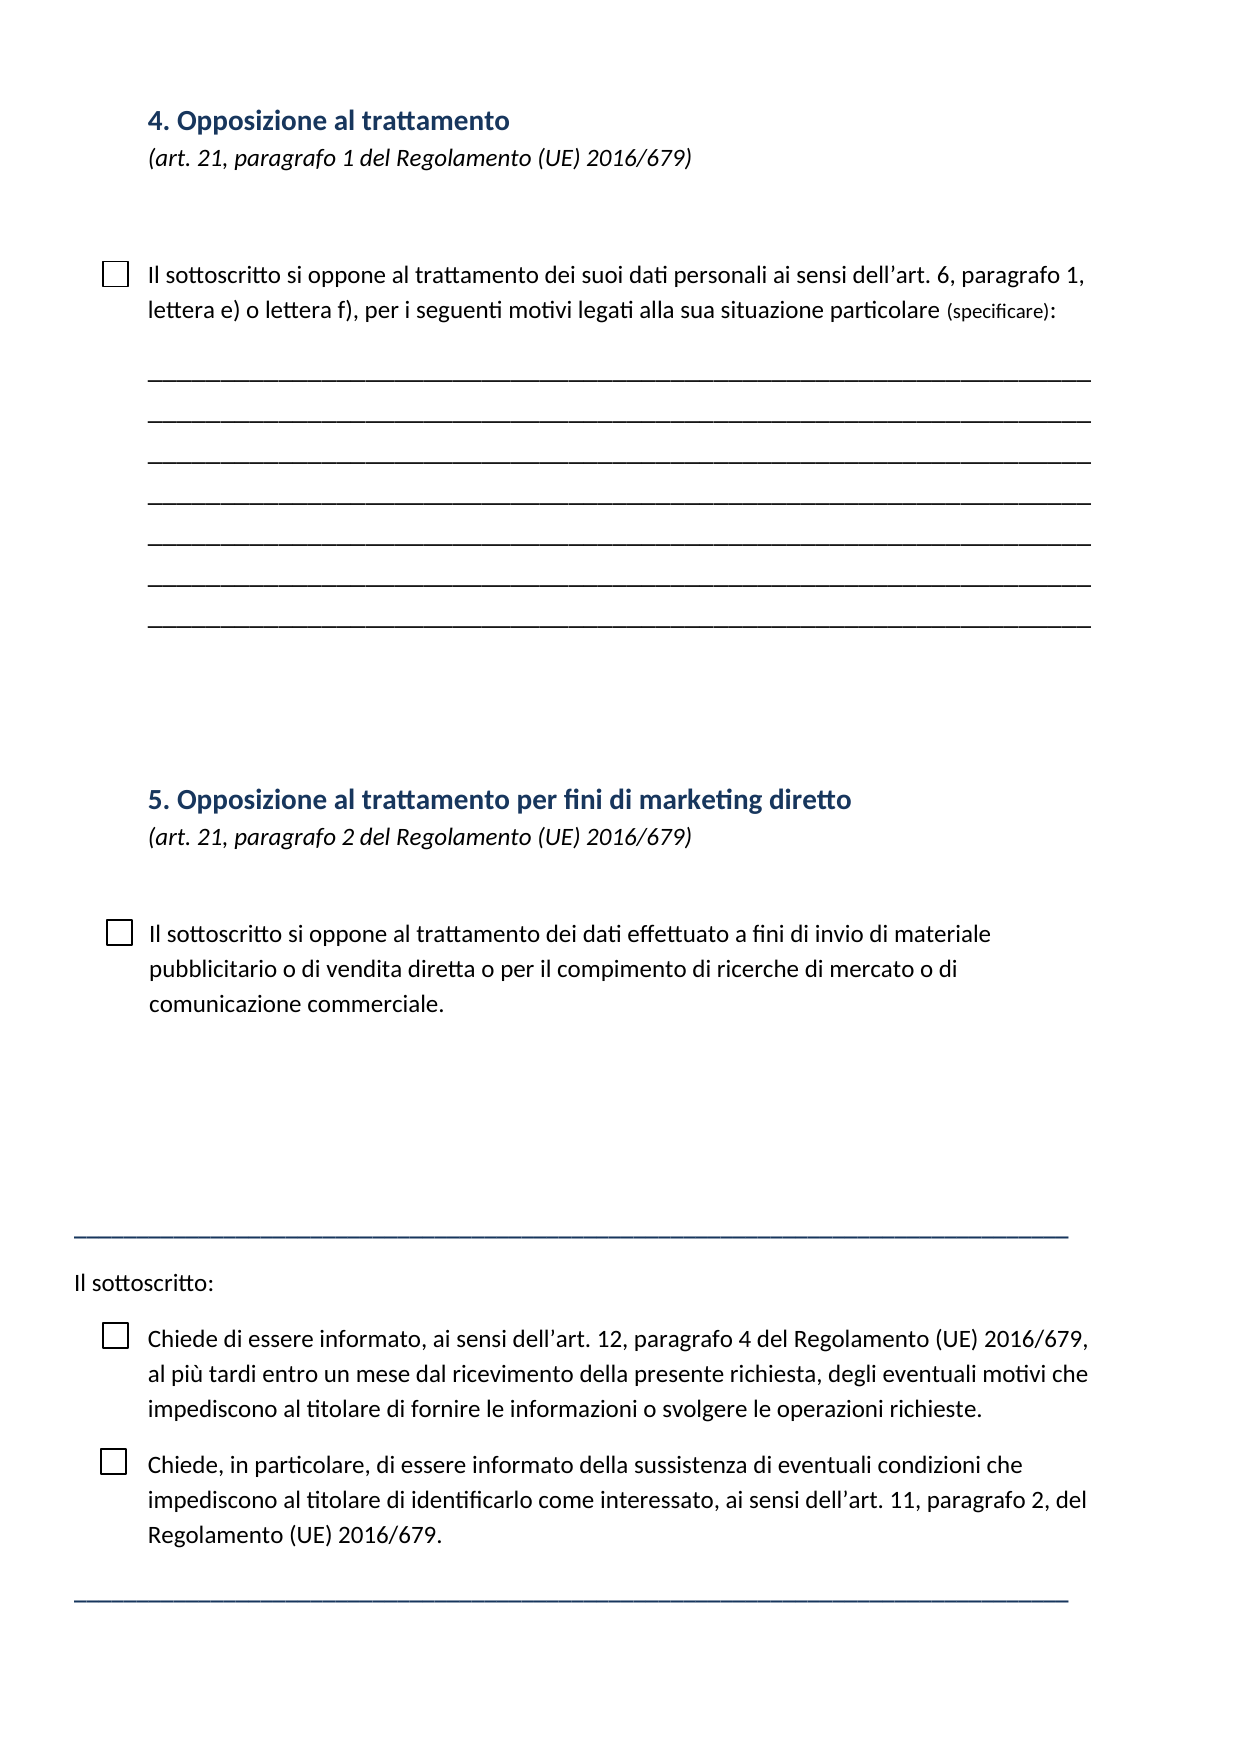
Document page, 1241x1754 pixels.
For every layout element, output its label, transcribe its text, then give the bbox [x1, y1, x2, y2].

text _______________________________________________________________________________________________________________________________________________________________________________________________________________________________________________________________________________________________________________________________________________________________________________________________________________________________________________________________________ [148, 350, 1093, 632]
text 5. Opposizione al trattamento per fini di marketing diretto (art. 21, paragrafo 2 del Regolamento (UE) 2016/679) [148, 781, 1093, 852]
text ________________________________________________________________________________ [74, 1211, 1093, 1242]
text Chiede, in particolare, di essere informato della sussistenza di eventuali condizioni che impediscono al titolare di identificarlo come interessato, ai sensi dell’art. 11, paragrafo 2, del Regolamento (UE) 2016/679. [148, 1449, 1093, 1549]
text Chiede di essere informato, ai sensi dell’art. 12, paragrafo 4 del Regolamento (UE) 2016/679, al più tardi entro un mese dal ricevimento della presente richiesta, degli eventuali motivi che impediscono al titolare di fornire le informazioni o svolgere le operazioni richieste. [148, 1323, 1093, 1424]
text Il sottoscritto: [74, 1267, 1093, 1298]
text 4. Opposizione al trattamento (art. 21, paragrafo 1 del Regolamento (UE) 2016/679) [148, 102, 1093, 172]
text Il sottoscritto si oppone al trattamento dei suoi dati personali ai sensi dell’art. 6, paragrafo 1, lettera e) o lettera f), per i seguenti motivi legati alla sua situazione particolare (specificare): [148, 259, 1093, 325]
text ________________________________________________________________________________ [74, 1575, 1093, 1605]
text Il sottoscritto si oppone al trattamento dei dati effettuato a fini di invio di materiale pubblicitario o di vendita diretta o per il compimento di ricerche di mercato o di comunicazione commerciale. [149, 918, 1093, 1019]
